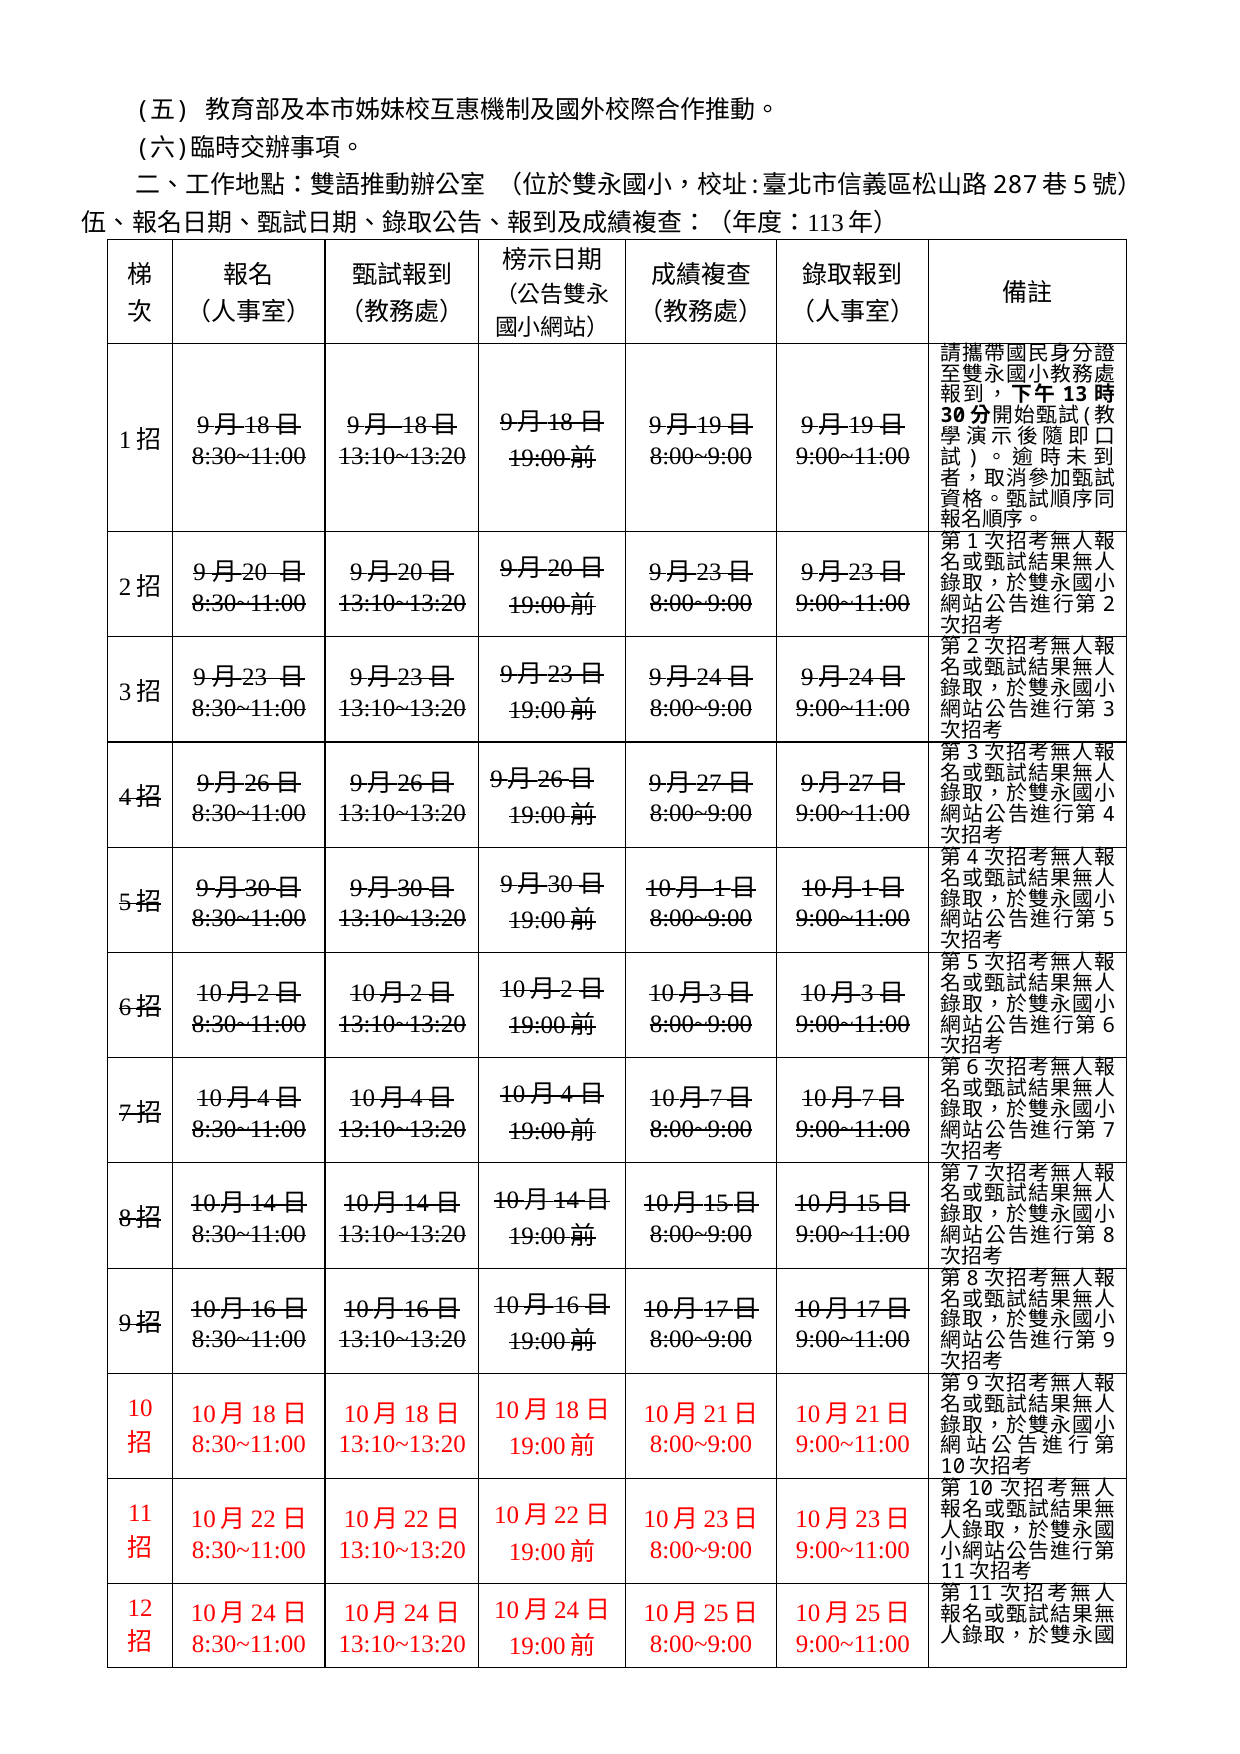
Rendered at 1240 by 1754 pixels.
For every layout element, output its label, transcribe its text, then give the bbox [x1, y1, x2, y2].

table_cell 10月25日 8:00~9:00 [626, 1584, 776, 1667]
table_header 備註 [929, 240, 1126, 342]
table_cell 9月23 日 19:00前 [479, 637, 625, 741]
table_cell 9月23 日 8:00~9:00 [626, 532, 776, 636]
table_header 錄取報到 （人事室） [777, 240, 928, 342]
table_cell 9月23 日 13:10~13:20 [326, 637, 478, 741]
text (六)臨時交辦事項。 [135, 126, 1160, 164]
table_cell 第2次招考無人報名或甄試結果無人錄取，於雙永國小網站公告進行第3次招考 [929, 637, 1126, 741]
table_cell 10月21日 9:00~11:00 [777, 1374, 928, 1478]
table_cell 10月16 日 19:00前 [479, 1269, 625, 1373]
table_cell 10月2 日 19:00前 [479, 953, 625, 1057]
table_cell 10月24 日 13:10~13:20 [326, 1584, 478, 1667]
table_cell 9月18 日 8:30~11:00 [173, 344, 324, 531]
table_cell 10月18 日 8:30~11:00 [173, 1374, 324, 1478]
table_cell 9招 [108, 1269, 172, 1373]
table_cell 10月17日 8:00~9:00 [626, 1269, 776, 1373]
table_cell 10月14 日 8:30~11:00 [173, 1163, 324, 1267]
table_cell 第7次招考無人報名或甄試結果無人錄取，於雙永國小網站公告進行第8次招考 [929, 1163, 1126, 1267]
table_cell 9月30 日 13:10~13:20 [326, 848, 478, 952]
table_cell 9月20 日 13:10~13:20 [326, 532, 478, 636]
table_cell 10月 1日 8:00~9:00 [626, 848, 776, 952]
table_cell 9月30 日 19:00前 [479, 848, 625, 952]
table_cell 第4次招考無人報名或甄試結果無人錄取，於雙永國小網站公告進行第5次招考 [929, 848, 1126, 952]
table_cell 10月14 日 13:10~13:20 [326, 1163, 478, 1267]
table_cell 10月22 日 13:10~13:20 [326, 1479, 478, 1583]
table_cell 第10次招考無人報名或甄試結果無人錄取，於雙永國小網站公告進行第11次招考 [929, 1479, 1126, 1583]
table_cell 9月23 日 9:00~11:00 [777, 532, 928, 636]
table_cell 第5次招考無人報名或甄試結果無人錄取，於雙永國小網站公告進行第6次招考 [929, 953, 1126, 1057]
table_cell 10月1日 9:00~11:00 [777, 848, 928, 952]
table_cell 10月7日 9:00~11:00 [777, 1058, 928, 1162]
table_cell 9月19 日 9:00~11:00 [777, 344, 928, 531]
table_cell 第11次招考無人報名或甄試結果無人錄取，於雙永國 [929, 1584, 1126, 1667]
table_cell 10月4 日 19:00前 [479, 1058, 625, 1162]
table_cell 9月27 日 8:00~9:00 [626, 743, 776, 847]
table_cell 10月14 日 19:00前 [479, 1163, 625, 1267]
table_cell 10月4 日 13:10~13:20 [326, 1058, 478, 1162]
table_cell 10月22 日 19:00前 [479, 1479, 625, 1583]
table_cell 8招 [108, 1163, 172, 1267]
table_cell 9月26 日 19:00前 [479, 743, 625, 847]
table_cell 10招 [108, 1374, 172, 1478]
table_cell 10月17日 9:00~11:00 [777, 1269, 928, 1373]
table_cell 9月24 日 8:00~9:00 [626, 637, 776, 741]
table_cell 10月15日 8:00~9:00 [626, 1163, 776, 1267]
table_cell 10月23日 9:00~11:00 [777, 1479, 928, 1583]
table_cell 2招 [108, 532, 172, 636]
table_cell 第6次招考無人報名或甄試結果無人錄取，於雙永國小網站公告進行第7次招考 [929, 1058, 1126, 1162]
table_cell 第1次招考無人報名或甄試結果無人錄取，於雙永國小網站公告進行第2次招考 [929, 532, 1126, 636]
table_cell 7招 [108, 1058, 172, 1162]
table_cell 10月2 日 13:10~13:20 [326, 953, 478, 1057]
table_cell 10月3 日 9:00~11:00 [777, 953, 928, 1057]
table_cell 9月18 日 19:00前 [479, 344, 625, 531]
table_header 成績複查 （教務處） [626, 240, 776, 342]
table_cell 9 月30 日 8:30~11:00 [173, 848, 324, 952]
table_cell 5招 [108, 848, 172, 952]
table_header 榜示日期 （公告雙永國小網站） [479, 240, 625, 342]
table_cell 10月24 日 19:00前 [479, 1584, 625, 1667]
table_header 報名 （人事室） [173, 240, 324, 342]
table_cell 10月18 日 13:10~13:20 [326, 1374, 478, 1478]
table_cell 第3次招考無人報名或甄試結果無人錄取，於雙永國小網站公告進行第4次招考 [929, 743, 1126, 847]
table_cell 9 月23 日 8:30~11:00 [173, 637, 324, 741]
list 報名日期、甄試日期、錄取公告、報到及成績複查：（年度：113年） [81, 201, 1160, 239]
table_cell 9月24 日 9:00~11:00 [777, 637, 928, 741]
table_cell 9月26 日 13:10~13:20 [326, 743, 478, 847]
table_cell 6招 [108, 953, 172, 1057]
table_cell 10月23日 8:00~9:00 [626, 1479, 776, 1583]
table_cell 3招 [108, 637, 172, 741]
table_cell 請攜帶國民身分證至雙永國小教務處報到，下午13時30分開始甄試(教學演示後隨即口試)。逾時未到者，取消參加甄試資格。甄試順序同報名順序。 [929, 344, 1126, 531]
table_cell 9月26 日 8:30~11:00 [173, 743, 324, 847]
table_cell 9月27 日 9:00~11:00 [777, 743, 928, 847]
table_cell 9月 18日 13:10~13:20 [326, 344, 478, 531]
table_cell 12招 [108, 1584, 172, 1667]
table_header 梯次 [108, 240, 172, 342]
table_cell 10月16 日 8:30~11:00 [173, 1269, 324, 1373]
table_cell 第9次招考無人報名或甄試結果無人錄取，於雙永國小網站公告進行第10次招考 [929, 1374, 1126, 1478]
table_header 甄試報到 （教務處） [326, 240, 478, 342]
table_cell 第8次招考無人報名或甄試結果無人錄取，於雙永國小網站公告進行第9次招考 [929, 1269, 1126, 1373]
table_cell 10月7日 8:00~9:00 [626, 1058, 776, 1162]
table_cell 9月20 日 19:00前 [479, 532, 625, 636]
table_cell 10月16 日 13:10~13:20 [326, 1269, 478, 1373]
table_cell 10月22 日 8:30~11:00 [173, 1479, 324, 1583]
table_cell 10月18 日 19:00前 [479, 1374, 625, 1478]
table_cell 10月4 日 8:30~11:00 [173, 1058, 324, 1162]
text (五) 教育部及本市姊妹校互惠機制及國外校際合作推動。 [135, 89, 1160, 126]
table_cell 10月25日 9:00~11:00 [777, 1584, 928, 1667]
table_cell 10月15日 9:00~11:00 [777, 1163, 928, 1267]
table_cell 4招 [108, 743, 172, 847]
table_cell 10月24 日 8:30~11:00 [173, 1584, 324, 1667]
text 二、工作地點：雙語推動辦公室 （位於雙永國小，校址:臺北市信義區松山路287巷5號） [135, 164, 1160, 201]
table_cell 1招 [108, 344, 172, 531]
table_cell 11招 [108, 1479, 172, 1583]
table_cell 10月3 日 8:00~9:00 [626, 953, 776, 1057]
table_cell 10月21日 8:00~9:00 [626, 1374, 776, 1478]
table_cell 9 月20 日 8:30~11:00 [173, 532, 324, 636]
table_cell 10月2 日 8:30~11:00 [173, 953, 324, 1057]
table_cell 9月19 日 8:00~9:00 [626, 344, 776, 531]
